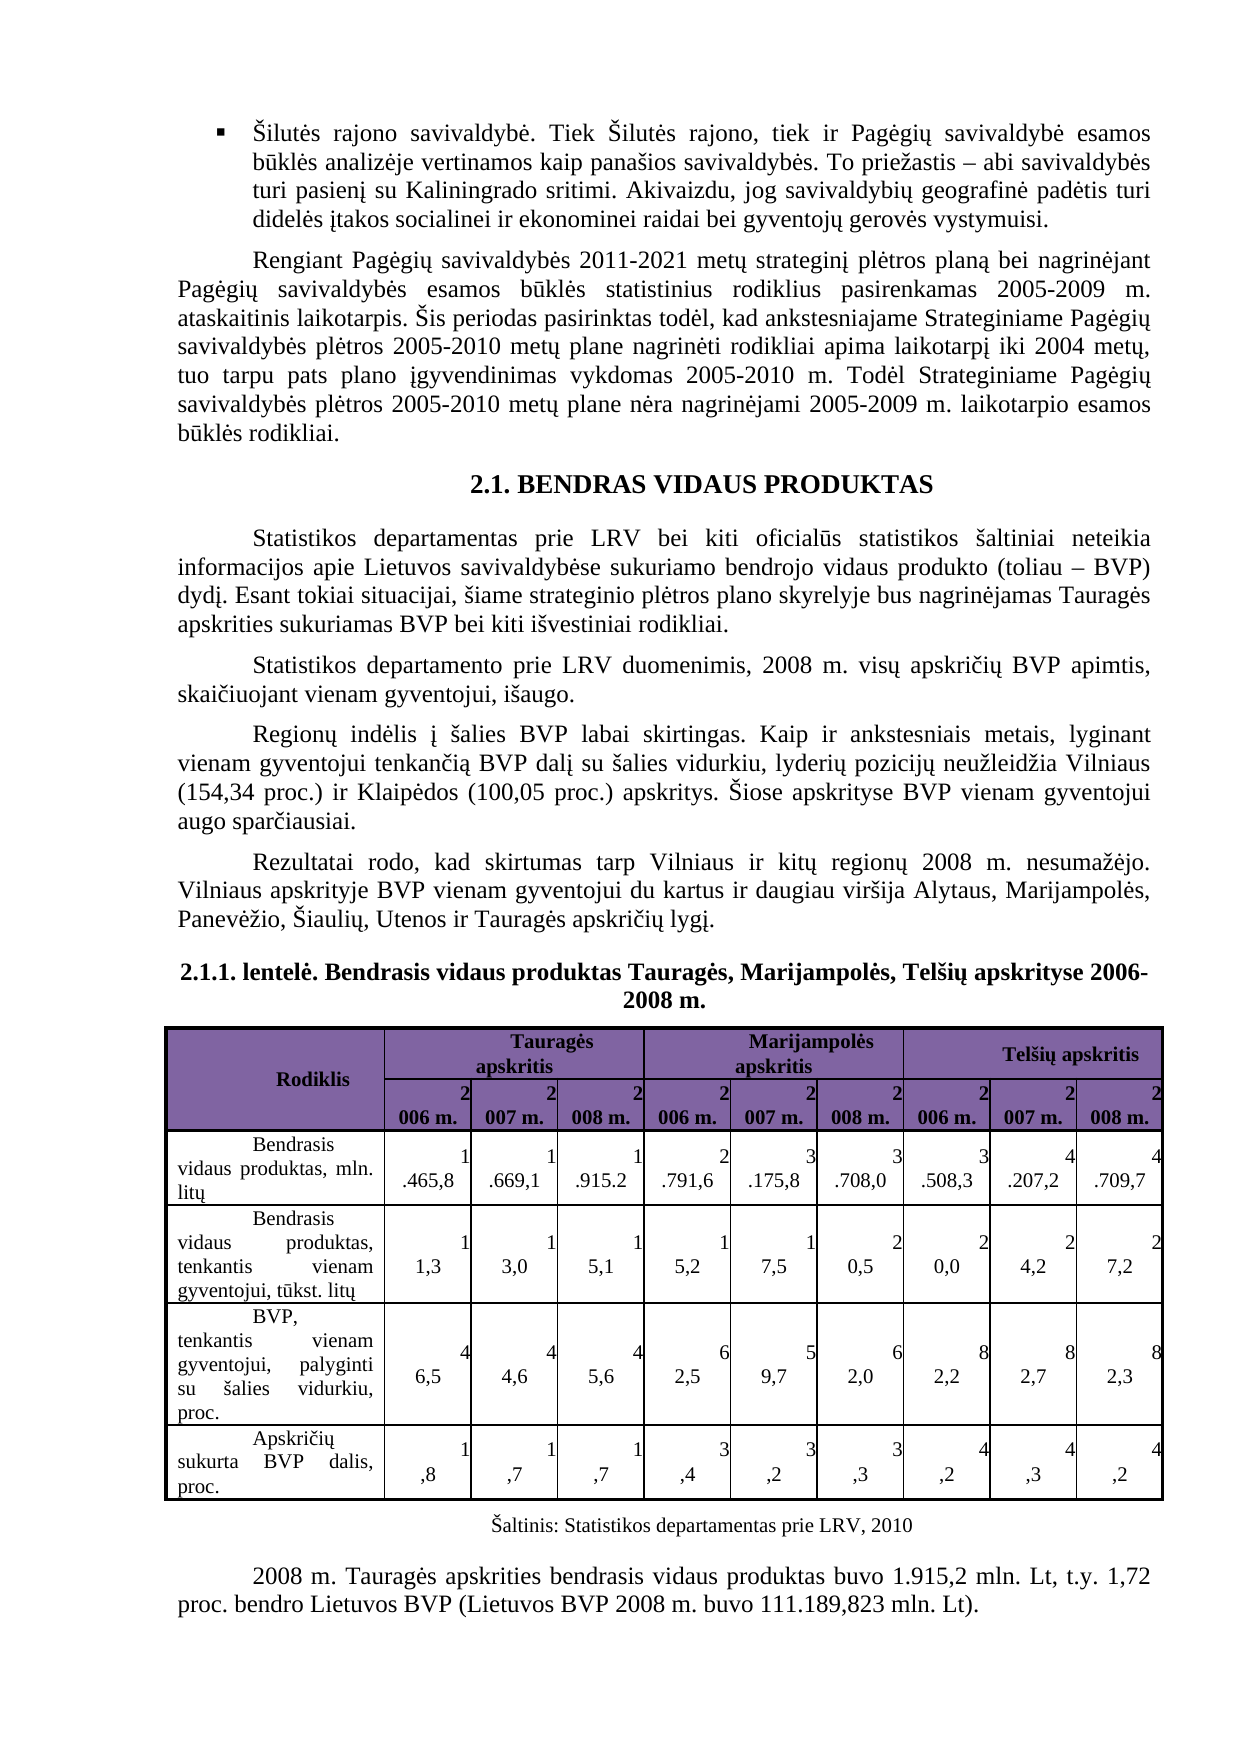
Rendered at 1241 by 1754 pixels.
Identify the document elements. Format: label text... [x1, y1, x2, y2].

table_cell 2008 m. [1077, 1080, 1161, 1129]
table_cell 82,3 [1077, 1304, 1161, 1424]
table_cell 15,1 [558, 1206, 643, 1302]
text Rezultatai rodo, kad skirtumas tarp Vilniaus ir kitų regionų 2008 m. nesumažėjo. Vilniaus apskrityje BVP vienam gyventojui du kartus ir daugiau viršija Alytaus, Marijampolės, Panevėžio, Šiaulių, Utenos ir Tauragės apskričių lygį. [177, 847, 1152, 933]
table_header Marijampolės apskritis [645, 1030, 903, 1078]
table_cell 11,3 [385, 1206, 470, 1302]
table_cell 82,7 [991, 1304, 1076, 1424]
table_cell 62,5 [645, 1304, 730, 1424]
text  Šilutės rajono savivaldybė. Tiek Šilutės rajono, tiek ir Pagėgių savivaldybė esamos būklės analizėje vertinamos kaip panašios savivaldybės. To priežastis – abi savivaldybės turi pasienį su Kaliningrado sritimi. Akivaizdu, jog savivaldybių geografinė padėtis turi didelės įtakos socialinei ir ekonominei raidai bei gyventojų gerovės vystymuisi. [215, 118, 1152, 233]
table_cell 4,2 [904, 1426, 989, 1498]
table_cell 20,0 [904, 1206, 989, 1302]
table_cell 1,8 [385, 1426, 470, 1498]
table_cell 20,5 [818, 1206, 903, 1302]
table_cell 45,6 [558, 1304, 643, 1424]
table_cell 3.708,0 [818, 1132, 903, 1204]
table_cell 3,4 [645, 1426, 730, 1498]
table_cell 2006 m. [645, 1080, 730, 1129]
table_cell 2007 m. [991, 1080, 1076, 1129]
table_cell 1.465,8 [385, 1132, 470, 1204]
table_cell Bendrasis vidaus produktas, tenkantis vienam gyventojui, tūkst. litų [168, 1206, 384, 1302]
table_cell 27,2 [1077, 1206, 1161, 1302]
table_cell 2.791,6 [645, 1132, 730, 1204]
text Rengiant Pagėgių savivaldybės 2011-2021 metų strateginį plėtros planą bei nagrinėjant Pagėgių savivaldybės esamos būklės statistinius rodiklius pasirenkamas 2005-2009 m. ataskaitinis laikotarpis. Šis periodas pasirinktas todėl, kad ankstesniajame Strateginiame Pagėgių savivaldybės plėtros 2005-2010 metų plane nagrinėti rodikliai apima laikotarpį iki 2004 metų, tuo tarpu pats plano įgyvendinimas vykdomas 2005-2010 m. Todėl Strateginiame Pagėgių savivaldybės plėtros 2005-2010 metų plane nėra nagrinėjami 2005-2009 m. laikotarpio esamos būklės rodikliai. [177, 245, 1152, 446]
table_cell 13,0 [472, 1206, 557, 1302]
text 2008 m. Tauragės apskrities bendrasis vidaus produktas buvo 1.915,2 mln. Lt, t.y. 1,72 proc. bendro Lietuvos BVP (Lietuvos BVP 2008 m. buvo 111.189,823 mln. Lt). [177, 1561, 1152, 1618]
table_cell 2007 m. [731, 1080, 816, 1129]
table_header Rodiklis [168, 1030, 384, 1129]
table_header Telšių apskritis [904, 1030, 1161, 1078]
table_cell Apskričių sukurta BVP dalis, proc. [168, 1426, 384, 1498]
table_cell 2008 m. [558, 1080, 643, 1129]
text Statistikos departamentas prie LRV bei kiti oficialūs statistikos šaltiniai neteikia informacijos apie Lietuvos savivaldybėse sukuriamo bendrojo vidaus produkto (toliau – BVP) dydį. Esant tokiai situacijai, šiame strateginio plėtros plano skyrelyje bus nagrinėjamas Tauragės apskrities sukuriamas BVP bei kiti išvestiniai rodikliai. [177, 523, 1152, 638]
table_cell 46,5 [385, 1304, 470, 1424]
table_cell 1.915.2 [558, 1132, 643, 1204]
text Regionų indėlis į šalies BVP labai skirtingas. Kaip ir ankstesniais metais, lyginant vienam gyventojui tenkančią BVP dalį su šalies vidurkiu, lyderių pozicijų neužleidžia Vilniaus (154,34 proc.) ir Klaipėdos (100,05 proc.) apskritys. Šiose apskrityse BVP vienam gyventojui augo sparčiausiai. [177, 719, 1152, 834]
text Statistikos departamento prie LRV duomenimis, 2008 m. visų apskričių BVP apimtis, skaičiuojant vienam gyventojui, išaugo. [177, 650, 1152, 708]
table_cell 4,2 [1077, 1426, 1161, 1498]
table_cell 4.709,7 [1077, 1132, 1161, 1204]
table_cell 3.508,3 [904, 1132, 989, 1204]
text Šaltinis: Statistikos departamentas prie LRV, 2010 [177, 1513, 1152, 1537]
table_cell 3,3 [818, 1426, 903, 1498]
table_cell BVP, tenkantis vienam gyventojui, palyginti su šalies vidurkiu, proc. [168, 1304, 384, 1424]
table_cell 82,2 [904, 1304, 989, 1424]
table_cell Bendrasis vidaus produktas, mln. litų [168, 1132, 384, 1204]
table_cell 1,7 [558, 1426, 643, 1498]
table_cell 1,7 [472, 1426, 557, 1498]
table_cell 24,2 [991, 1206, 1076, 1302]
text 2.1. BENDRAS VIDAUS PRODUKTAS [177, 468, 1152, 499]
table_cell 59,7 [731, 1304, 816, 1424]
table_cell 15,2 [645, 1206, 730, 1302]
table_cell 1.669,1 [472, 1132, 557, 1204]
table_cell 2007 m. [472, 1080, 557, 1129]
table_cell 3,2 [731, 1426, 816, 1498]
text 2.1.1. lentelė. Bendrasis vidaus produktas Tauragės, Marijampolės, Telšių apskrityse 2006-2008 m. [177, 957, 1152, 1014]
table_header Tauragės apskritis [385, 1030, 643, 1078]
table_cell 2008 m. [818, 1080, 903, 1129]
table_cell 44,6 [472, 1304, 557, 1424]
table_cell 62,0 [818, 1304, 903, 1424]
table_cell 2006 m. [904, 1080, 989, 1129]
table_cell 2006 m. [385, 1080, 470, 1129]
table_cell 3.175,8 [731, 1132, 816, 1204]
table_cell 17,5 [731, 1206, 816, 1302]
table_cell 4.207,2 [991, 1132, 1076, 1204]
table_cell 4,3 [991, 1426, 1076, 1498]
